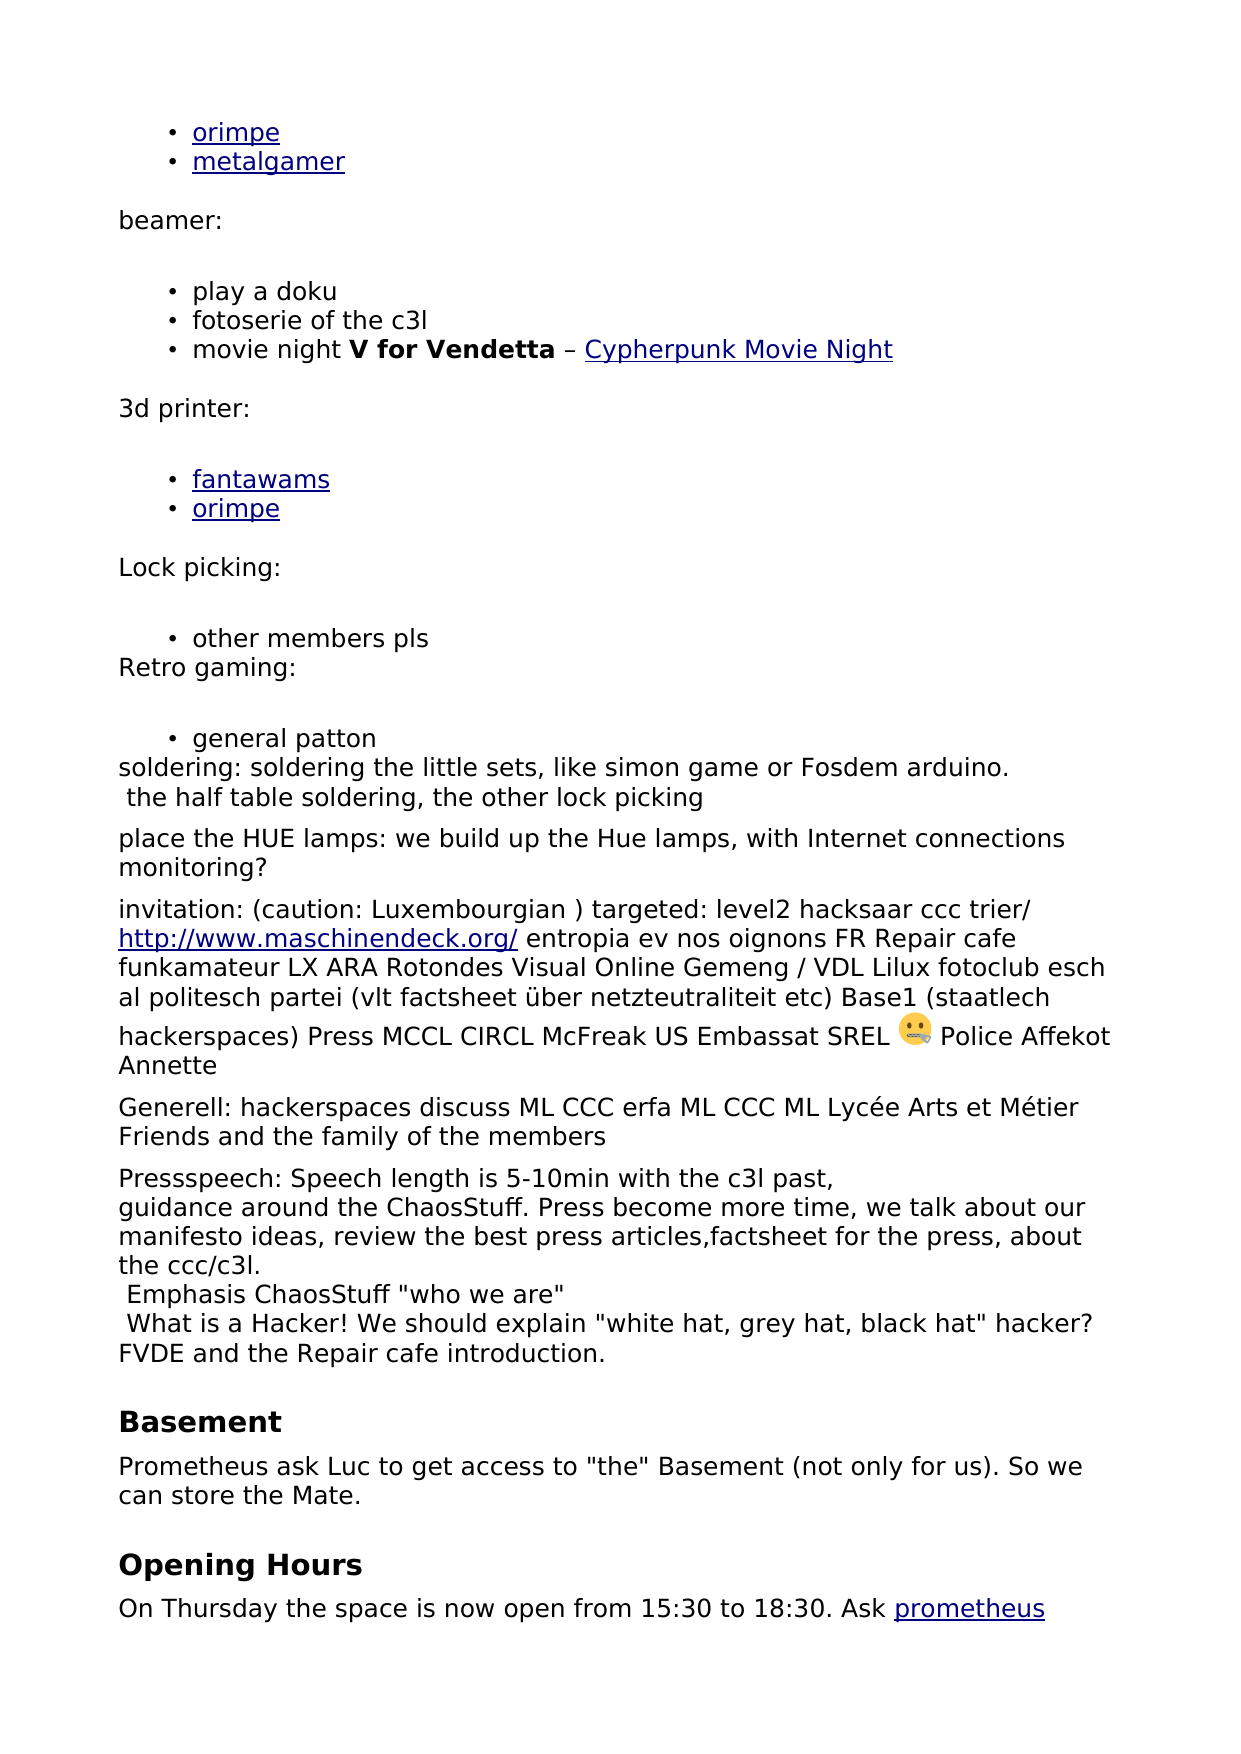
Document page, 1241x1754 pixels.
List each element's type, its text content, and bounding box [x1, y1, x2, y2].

text soldering: soldering the little sets, like simon game or Fosdem arduino. the half table soldering, the other lock picking [118, 754, 1122, 812]
text Prometheus ask Luc to get access to "the" Basement (not only for us). So we can store the Mate. [118, 1452, 1122, 1510]
text Retro gaming: [118, 653, 1122, 682]
text place the HUE lamps: we build up the Hue lamps, with Internet connections monitoring? [118, 824, 1122, 883]
list movie night V for Vendetta – Cypherpunk Movie Night [177, 335, 1122, 364]
list orimpe [177, 494, 1122, 523]
text beamer: [118, 206, 1122, 235]
list fantawams [177, 465, 1122, 494]
subtitle Opening Hours [118, 1548, 1122, 1582]
subtitle Basement [118, 1406, 1122, 1439]
list general patton [177, 724, 1122, 754]
list other members pls [177, 624, 1122, 653]
list play a doku [177, 277, 1122, 306]
text Generell: hackerspaces discuss ML CCC erfa ML CCC ML Lycée Arts et Métier Friends and the family of the members [118, 1093, 1122, 1151]
text 3d printer: [118, 394, 1122, 423]
list fotoserie of the c3l [177, 306, 1122, 335]
text Lock picking: [118, 553, 1122, 582]
text On Thursday the space is now open from 15:30 to 18:30. Ask prometheus [118, 1594, 1122, 1623]
text invitation: (caution: Luxembourgian ) targeted: level2 hacksaar ccc trier/ http://www.maschinendeck.org/ entropia ev nos oignons FR Repair cafe funkamateur LX ARA Rotondes Visual Online Gemeng / VDL Lilux fotoclub esch al politesch partei (vlt factsheet über netzteutraliteit etc) Base1 (staatlech hackerspaces) Press MCCL CIRCL McFreak US Embassat SREL Police Affekot Annette [118, 895, 1122, 1081]
list metalgamer [177, 147, 1122, 176]
list orimpe [177, 118, 1122, 147]
text Pressspeech: Speech length is 5-10min with the c3l past, guidance around the ChaosStuff. Press become more time, we talk about our manifesto ideas, review the best press articles,factsheet for the press, about the ccc/c3l. Emphasis ChaosStuff "who we are" What is a Hacker! We should explain "white hat, grey hat, black hat" hacker? FVDE and the Repair cafe introduction. [118, 1164, 1122, 1368]
